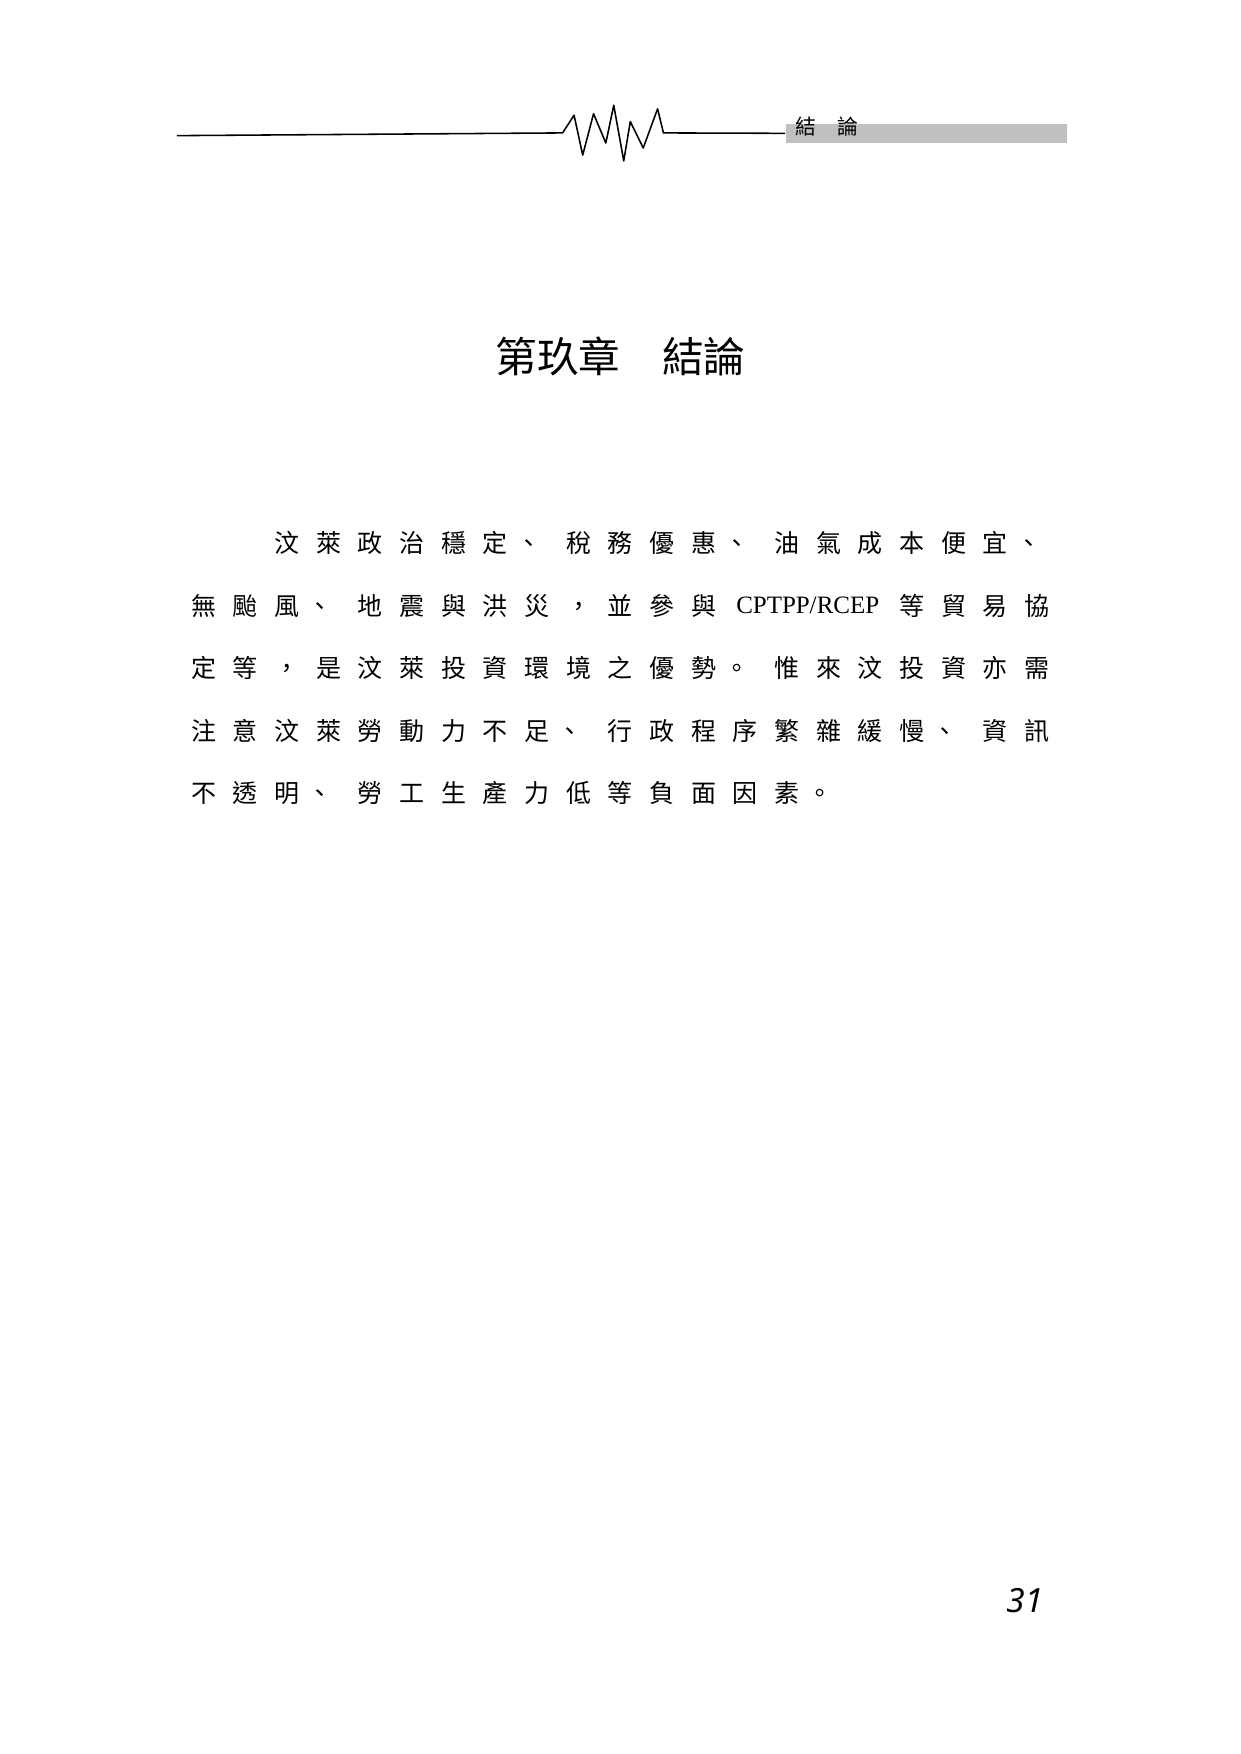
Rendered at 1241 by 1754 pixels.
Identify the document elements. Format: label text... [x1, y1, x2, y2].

text 第玖章 結論 [183, 313, 1058, 375]
text 汶萊政治穩定、稅務優惠、油氣成本便宜、無颱風、地震與洪災，並參與CPTPP/RCEP等貿易協定等，是汶萊投資環境之優勢。惟來汶投資亦需注意汶萊勞動力不足、行政程序繁雜緩慢、資訊不透明、勞工生產力低等負面因素。 [183, 500, 1058, 813]
